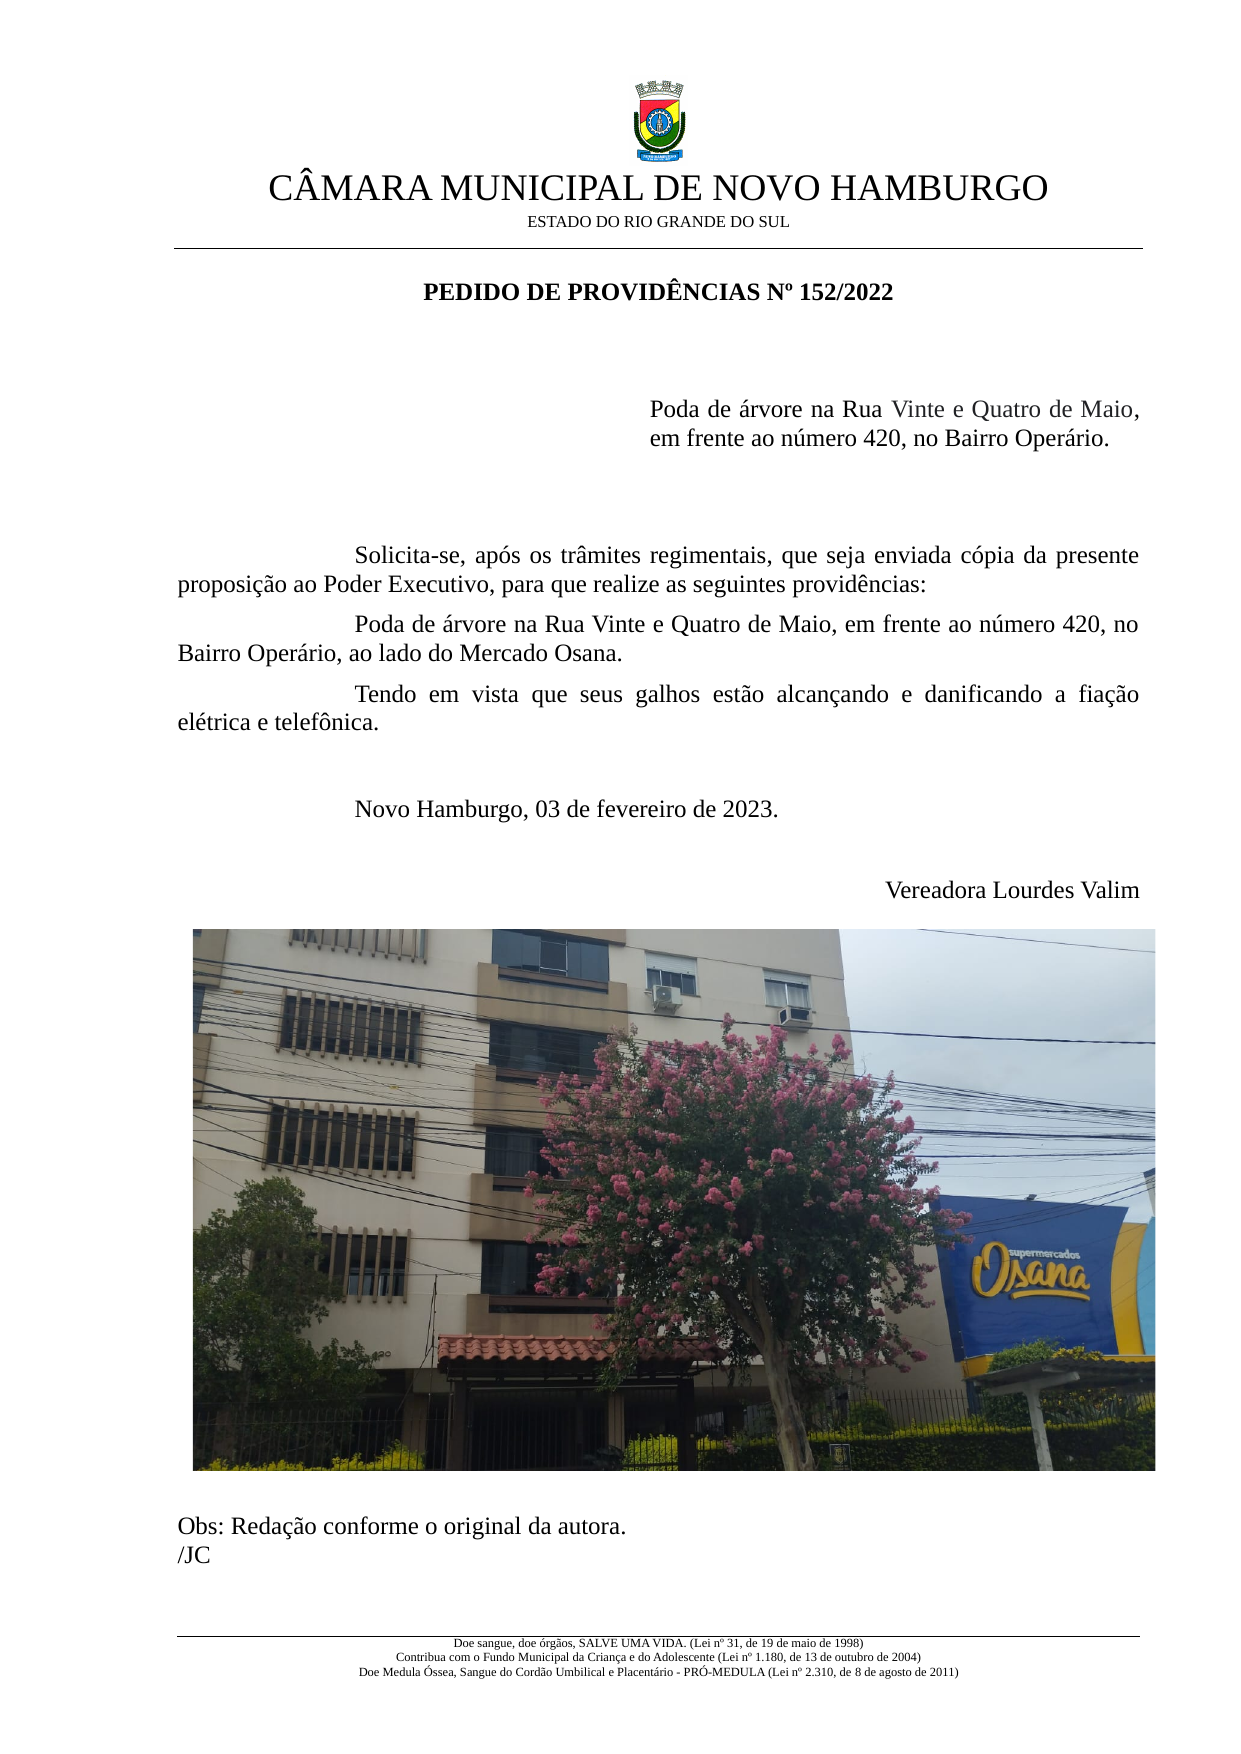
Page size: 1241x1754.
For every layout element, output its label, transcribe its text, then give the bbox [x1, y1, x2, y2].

text PEDIDO DE PROVIDÊNCIAS Nº 152/2022 [177, 277, 1140, 306]
text Poda de árvore na Rua Vinte e Quatro de Maio, em frente ao número 420, no Bairro Operário, ao lado do Mercado Osana. [177, 609, 1140, 667]
picture [629, 75, 688, 166]
text Vereadora Lourdes Valim [177, 875, 1140, 904]
text Obs: Redação conforme o original da autora. [177, 1511, 1140, 1540]
text Novo Hamburgo, 03 de fevereiro de 2023. [177, 794, 1140, 823]
text Tendo em vista que seus galhos estão alcançando e danificando a fiação elétrica e telefônica. [177, 679, 1140, 736]
text Solicita-se, após os trâmites regimentais, que seja enviada cópia da presente proposição ao Poder Executivo, para que realize as seguintes providências: [177, 540, 1140, 598]
picture [192, 929, 1156, 1471]
text /JC [177, 1540, 1140, 1568]
text Poda de árvore na Rua Vinte e Quatro de Maio, em frente ao número 420, no Bairro Operário. [649, 394, 1140, 452]
